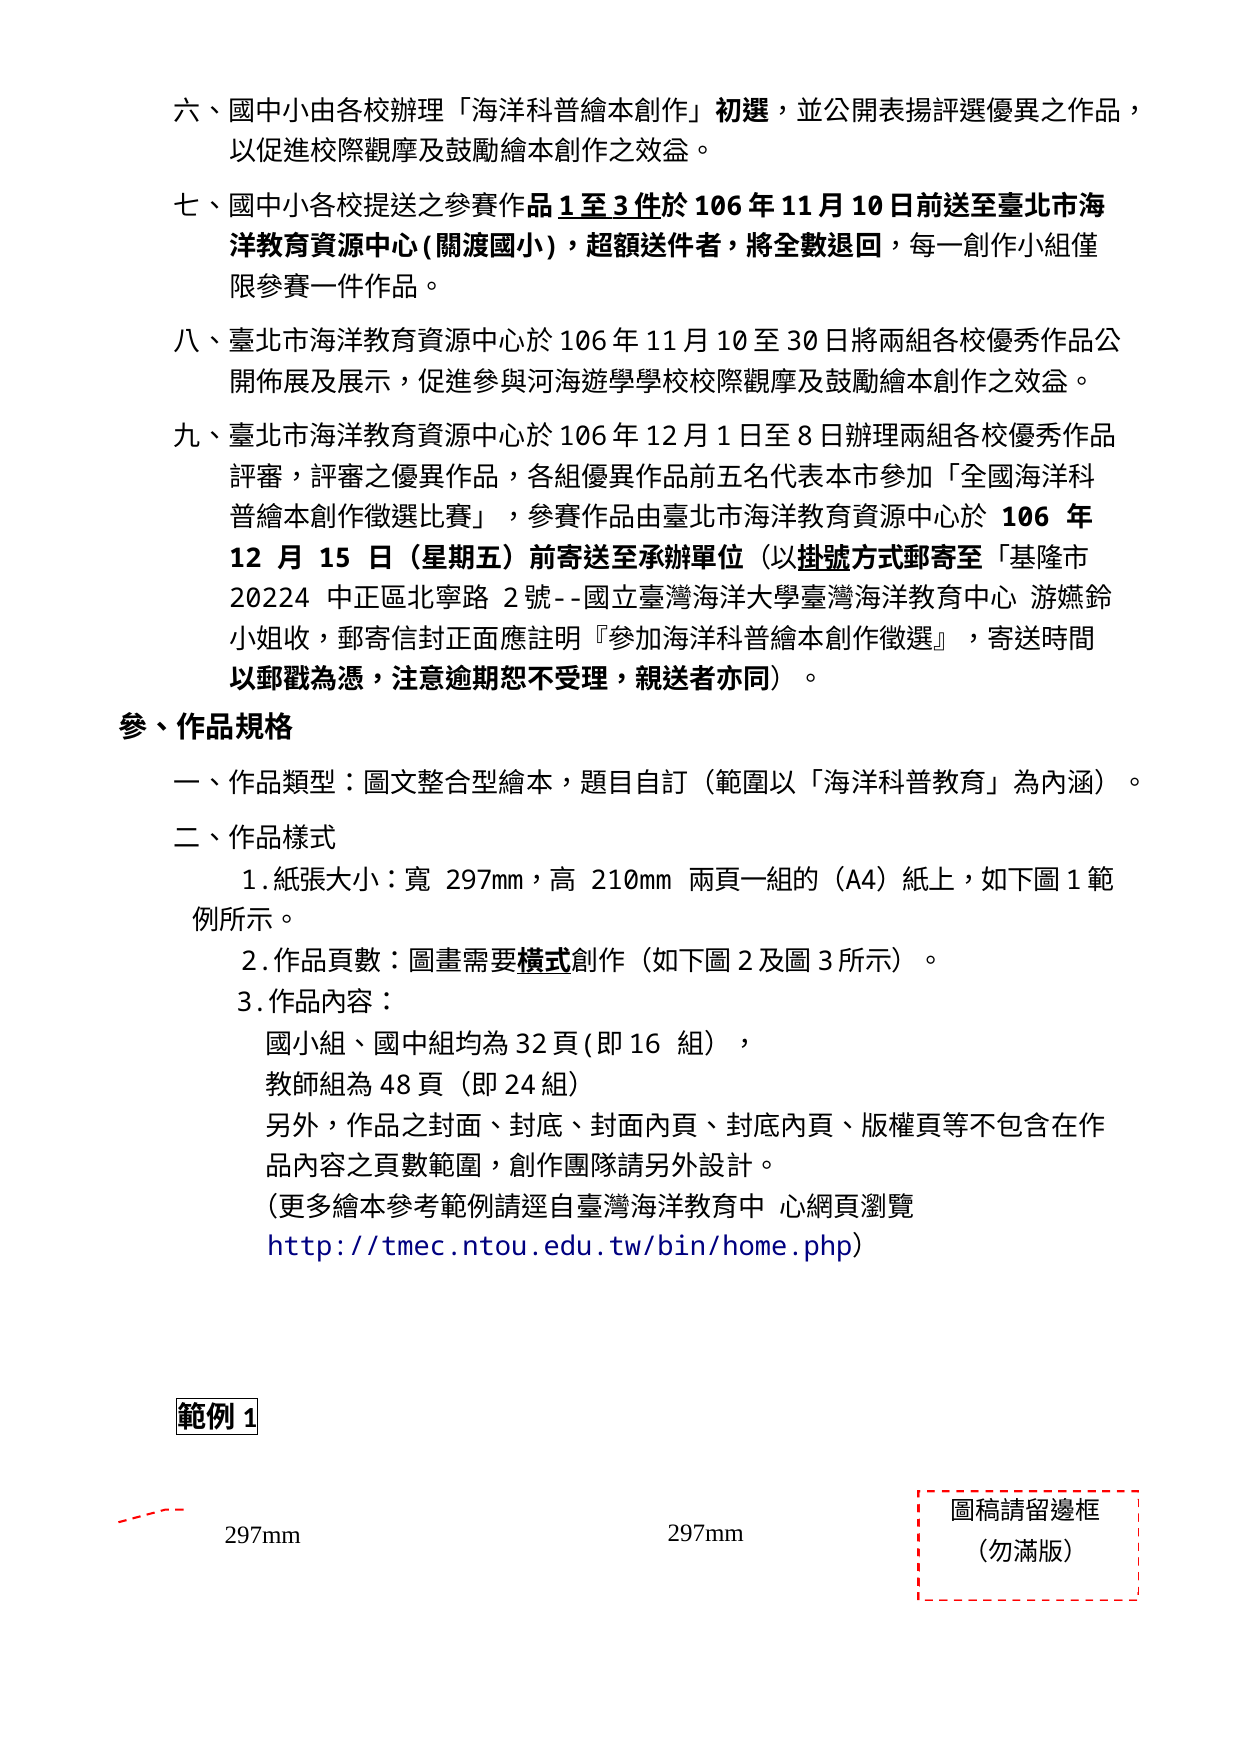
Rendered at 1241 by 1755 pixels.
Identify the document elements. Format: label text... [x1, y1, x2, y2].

text 二、作品樣式 [174, 816, 1122, 855]
text 八、臺北市海洋教育資源中心於106年11月10至30日將兩組各校優秀作品公開佈展及展示，促進參與河海遊學學校校際觀摩及鼓勵繪本創作之效益。 [174, 319, 1122, 399]
text 參、作品規格 [118, 697, 1122, 747]
text 六、國中小由各校辦理「海洋科普繪本創作」初選，並公開表揚評選優異之作品，以促進校際觀摩及鼓勵繪本創作之效益。 [174, 89, 1122, 168]
text 3.作品內容： [236, 980, 1122, 1020]
text 2.作品頁數：圖畫需要橫式創作（如下圖2及圖3所示）。 [192, 939, 1122, 978]
text 範例 1 [177, 1399, 257, 1434]
text 七、國中小各校提送之參賽作品1至3件於106年11月10日前送至臺北市海洋教育資源中心(關渡國小)，超額送件者，將全數退回，每一創作小組僅限參賽一件作品。 [174, 183, 1122, 304]
text 教師組為48頁（即24組） [265, 1063, 1122, 1102]
text 另外，作品之封面、封底、封面內頁、封底內頁、版權頁等不包含在作品內容之頁數範圍，創作團隊請另外設計。 [265, 1104, 1122, 1183]
text 297mm [118, 1523, 683, 1549]
text 一、作品類型：圖文整合型繪本，題目自訂（範圍以「海洋科普教育」為內涵）。 [174, 761, 1122, 801]
text 九、臺北市海洋教育資源中心於106年12月1日至8日辦理兩組各校優秀作品評審，評審之優異作品，各組優異作品前五名代表本市參加「全國海洋科普繪本創作徵選比賽」，參賽作品由臺北市海洋教育資源中心於 106 年 12 月 15 日（星期五）前寄送至承辦單位（以掛號方式郵寄至「基隆市 20224 中正區北寧路 2號--國立臺灣海洋大學臺灣海洋教育中心 游嬿鈴小姐收，郵寄信封正面應註明『參加海洋科普繪本創作徵選』，寄送時間以郵戳為憑，注意逾期恕不受理，親送者亦同）。 [174, 414, 1122, 696]
text 國小組、國中組均為32頁(即16 組）， [265, 1022, 1122, 1061]
text （更多繪本參考範例請逕自臺灣海洋教育中 心網頁瀏覽 http://tmec.ntou.edu.tw/bin/home.php） [251, 1185, 1122, 1263]
text 1.紙張大小：寬 297mm，高 210mm 兩頁一組的（A4）紙上，如下圖1範例所示。 [192, 858, 1122, 937]
